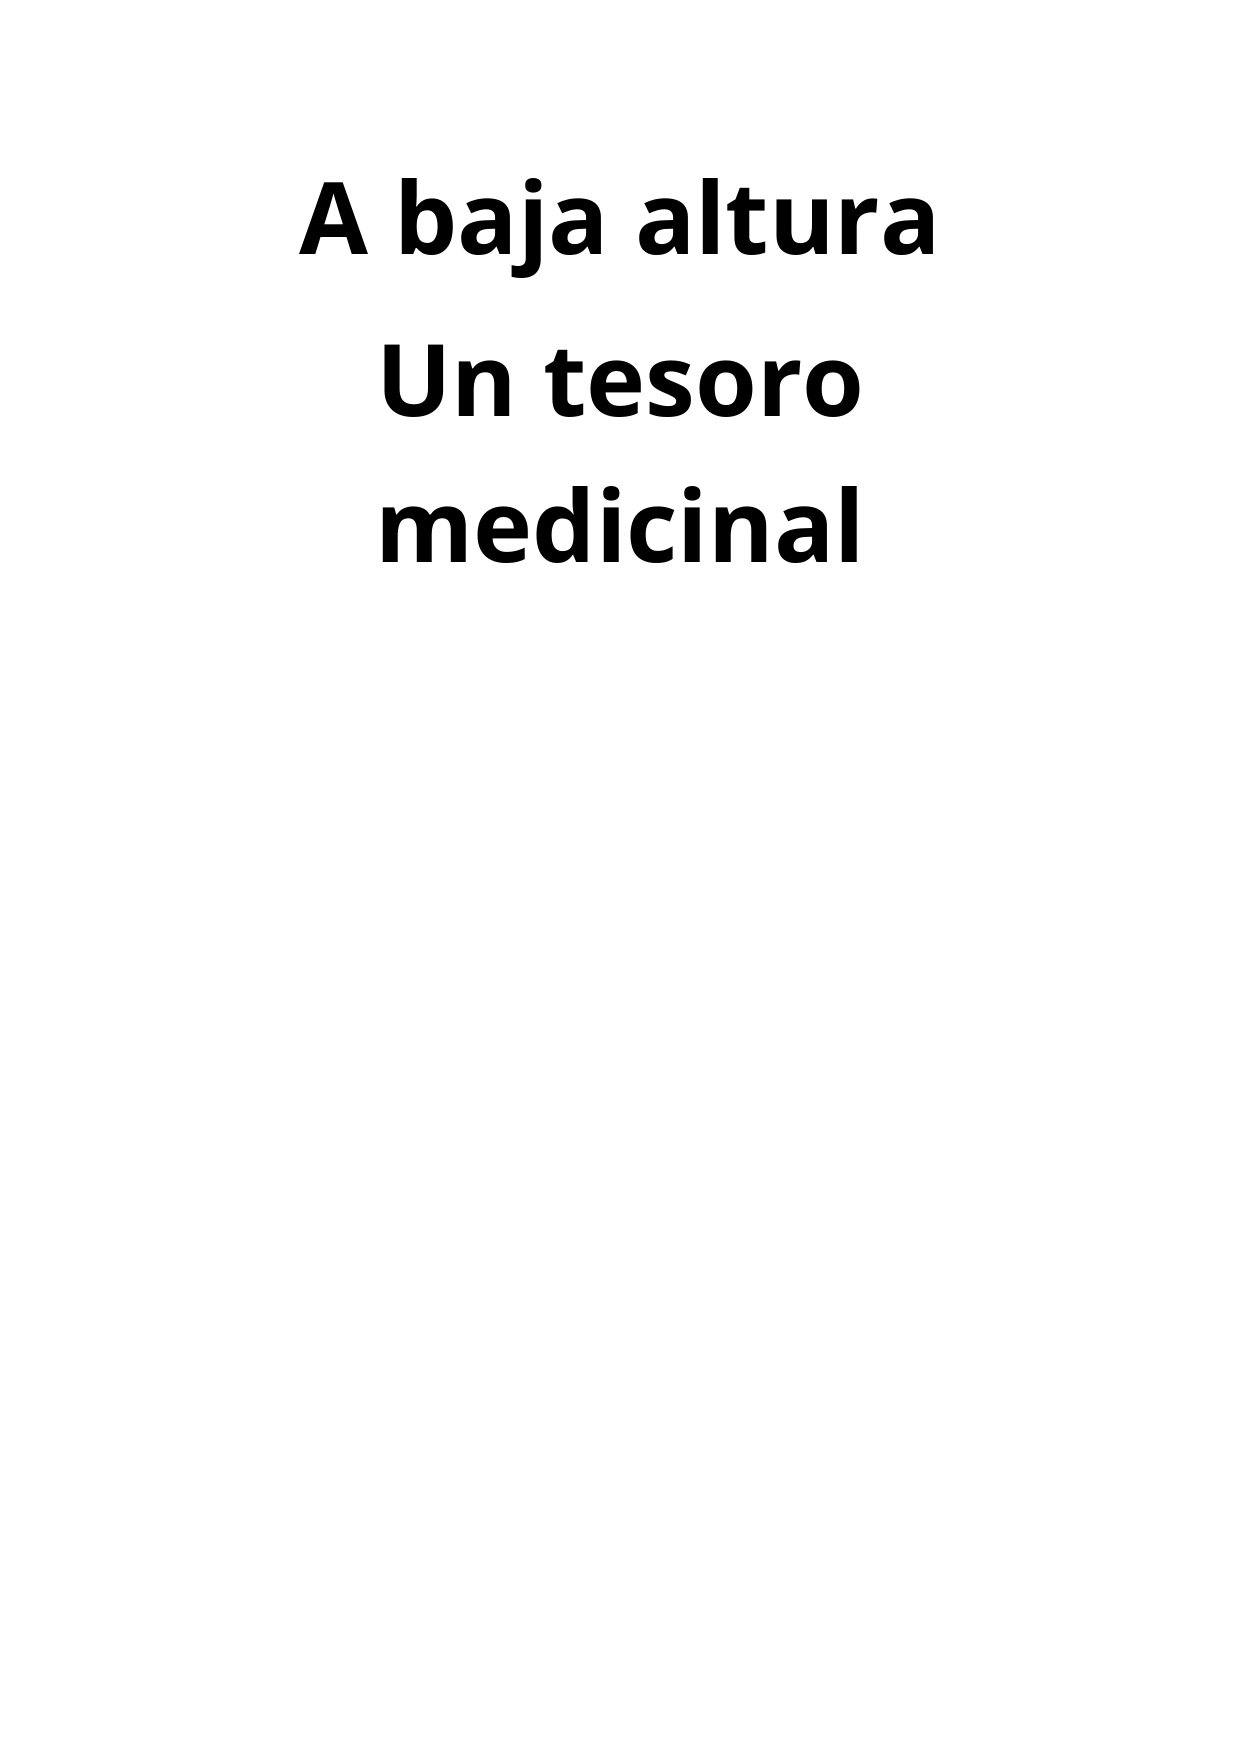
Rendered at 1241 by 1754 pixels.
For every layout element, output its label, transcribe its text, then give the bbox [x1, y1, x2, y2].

text A baja altura [177, 148, 1063, 284]
text Un tesoro medicinal [177, 310, 1063, 592]
